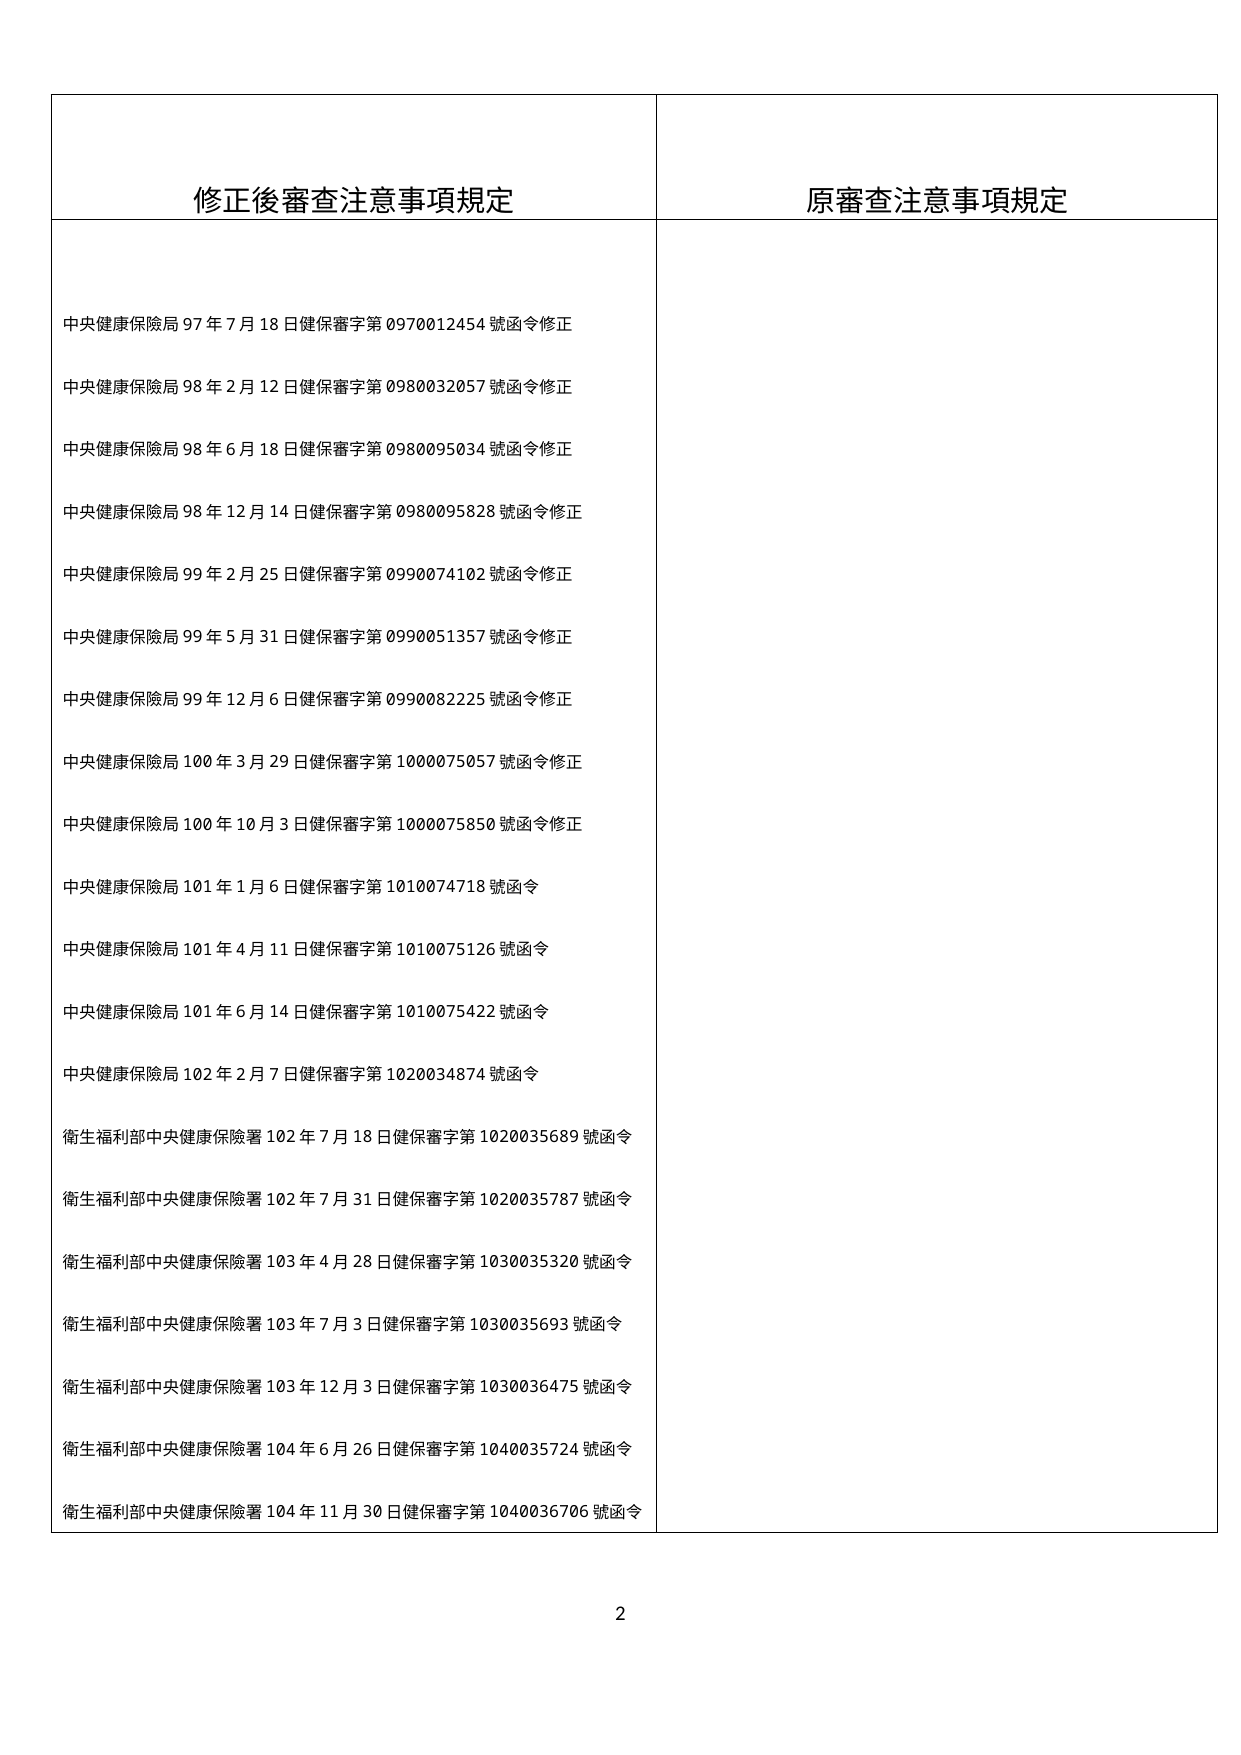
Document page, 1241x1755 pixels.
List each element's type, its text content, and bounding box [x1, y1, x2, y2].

table_cell 中央健康保險局97年7月18日健保審字第0970012454號函令修正 中央健康保險局98年2月12日健保審字第0980032057號函令修正 中央健康保險局98年6月18日健保審字第0980095034號函令修正 中央健康保險局98年12月14日健保審字第0980095828號函令修正 中央健康保險局99年2月25日健保審字第0990074102號函令修正 中央健康保險局99年5月31日健保審字第0990051357號函令修正 中央健康保險局99年12月6日健保審字第0990082225號函令修正 中央健康保險局100年3月29日健保審字第1000075057號函令修正 中央健康保險局100年10月3日健保審字第1000075850號函令修正 中央健康保險局101年1月6日健保審字第1010074718號函令 中央健康保險局101年4月11日健保審字第1010075126號函令 中央健康保險局101年6月14日健保審字第1010075422號函令 中央健康保險局102年2月7日健保審字第1020034874號函令 衛生福利部中央健康保險署102年7月18日健保審字第1020035689號函令 衛生福利部中央健康保險署102年7月31日健保審字第1020035787號函令 衛生福利部中央健康保險署103年4月28日健保審字第1030035320號函令 衛生福利部中央健康保險署103年7月3日健保審字第1030035693號函令 衛生福利部中央健康保險署103年12月3日健保審字第1030036475號函令 衛生福利部中央健康保險署104年6月26日健保審字第1040035724號函令 衛生福利部中央健康保險署104年11月30日健保審字第1040036706號函令 [52, 220, 656, 1532]
table_cell [657, 220, 1217, 1532]
table_header 原審查注意事項規定 [657, 95, 1217, 219]
table_header 修正後審查注意事項規定 [52, 95, 656, 219]
